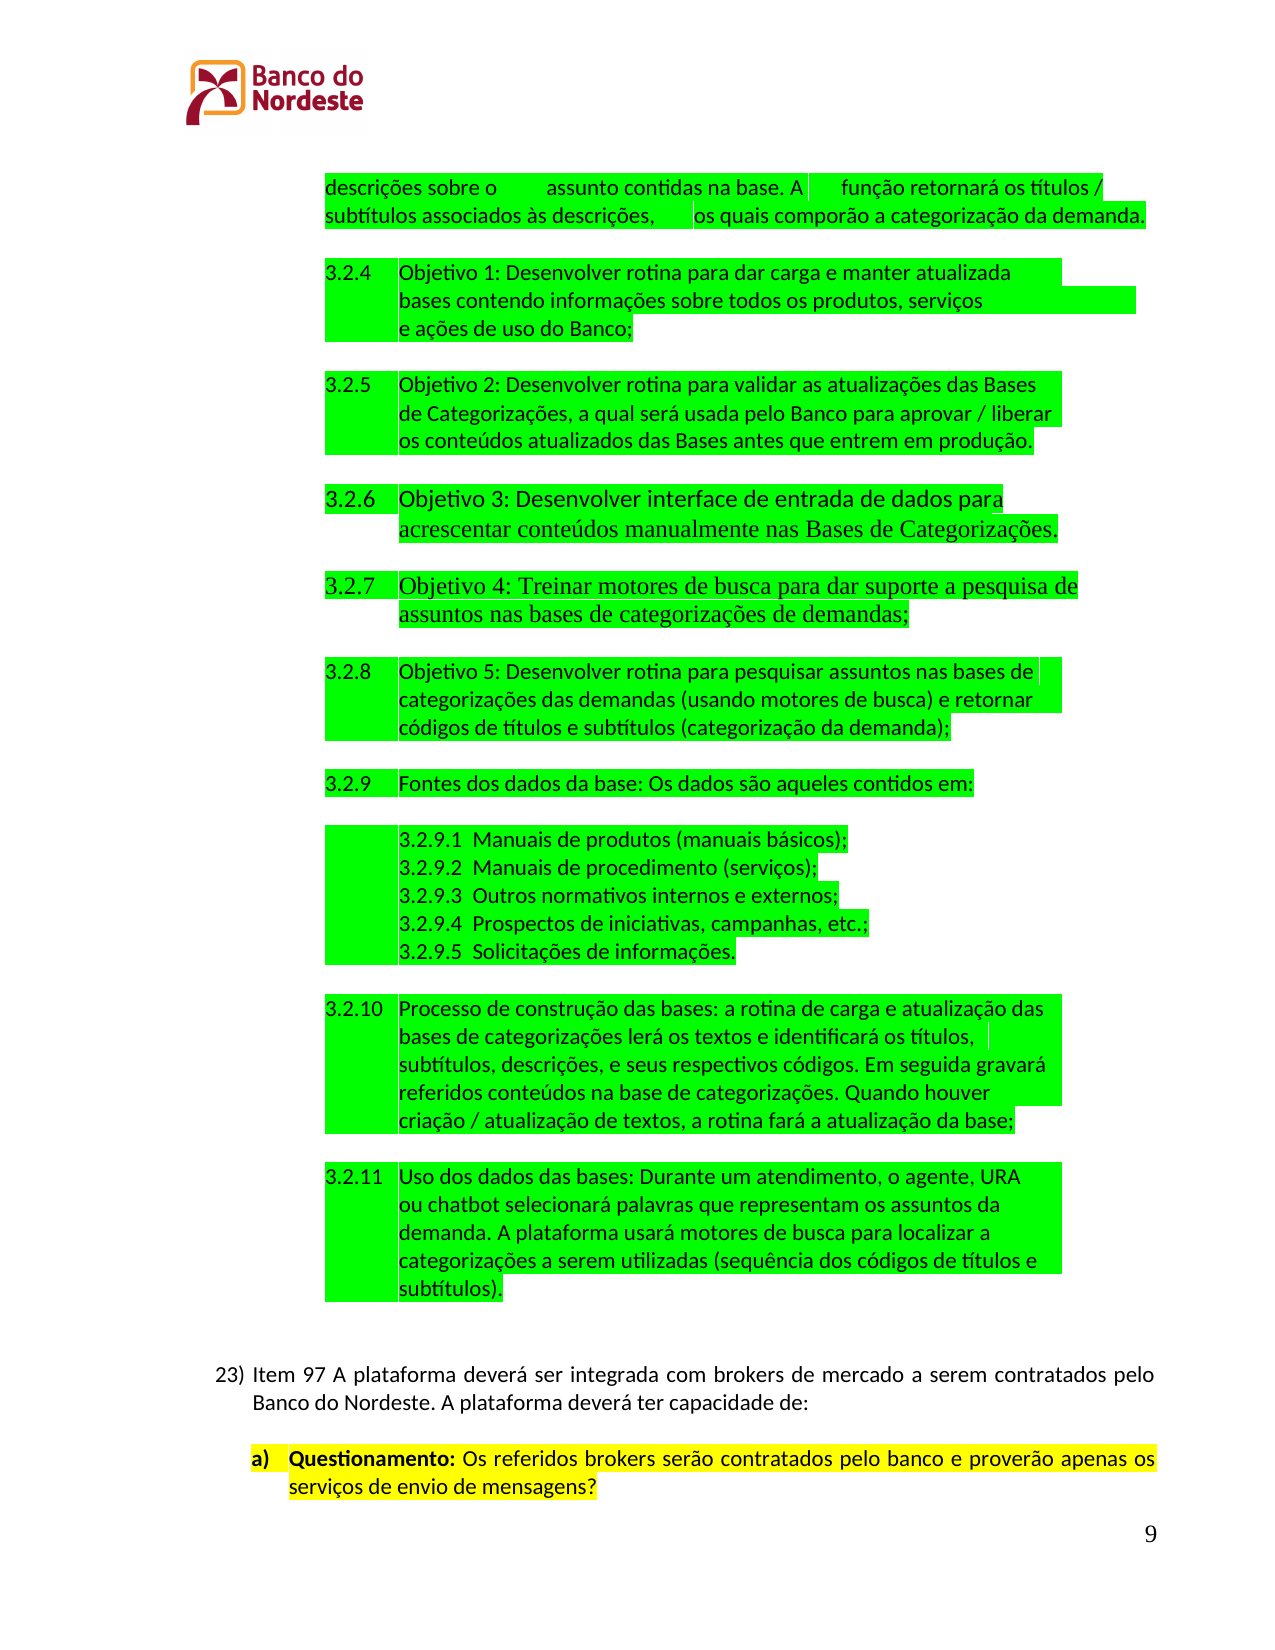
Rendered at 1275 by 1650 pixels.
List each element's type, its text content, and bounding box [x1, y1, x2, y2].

text 3.2.5 Objetivo 2: Desenvolver rotina para validar as atualizações das Bases de Categorizações, a qual será usada pelo Banco para aprovar / liberar os conteúdos atualizados das Bases antes que entrem em produção. [325, 371, 1157, 455]
list Item 97 A plataforma deverá ser integrada com brokers de mercado a serem contratados pelo Banco do Nordeste. A plataforma deverá ter capacidade de: [215, 1360, 1157, 1416]
text 3.2.9.4 Prospectos de iniciativas, campanhas, etc.; [325, 909, 1157, 937]
picture [177, 48, 375, 137]
text 3.2.9.5 Solicitações de informações. [325, 937, 1157, 965]
text 3.2.6 Objetivo 3: Desenvolver interface de entrada de dados para acrescentar conteúdos manualmente nas Bases de Categorizações. [177, 483, 1157, 543]
text 3.2.4 Objetivo 1: Desenvolver rotina para dar carga e manter atualizada bases contendo informações sobre todos os produtos, serviços e ações de uso do Banco; [325, 258, 1157, 342]
text 3.2.9.3 Outros normativos internos e externos; [325, 881, 1157, 909]
list Questionamento: Os referidos brokers serão contratados pelo banco e proverão apenas os serviços de envio de mensagens? [251, 1444, 1157, 1500]
text 3.2.8 Objetivo 5: Desenvolver rotina para pesquisar assuntos nas bases de categorizações das demandas (usando motores de busca) e retornar códigos de títulos e subtítulos (categorização da demanda); [325, 657, 1157, 741]
text descrições sobre o assunto contidas na base. A função retornará os títulos / subtítulos associados às descrições, os quais comporão a categorização da demanda. [325, 173, 1157, 229]
text 3.2.9.1 Manuais de produtos (manuais básicos); [325, 825, 1157, 853]
text 3.2.11 Uso dos dados das bases: Durante um atendimento, o agente, URA ou chatbot selecionará palavras que representam os assuntos da demanda. A plataforma usará motores de busca para localizar a categorizações a serem utilizadas (sequência dos códigos de títulos e subtítulos). [325, 1162, 1157, 1302]
text 3.2.10 Processo de construção das bases: a rotina de carga e atualização das bases de categorizações lerá os textos e identificará os títulos, subtítulos, descrições, e seus respectivos códigos. Em seguida gravará referidos conteúdos na base de categorizações. Quando houver criação / atualização de textos, a rotina fará a atualização da base; [325, 994, 1157, 1134]
text 3.2.9.2 Manuais de procedimento (serviços); [325, 853, 1157, 881]
text 3.2.9 Fontes dos dados da base: Os dados são aqueles contidos em: [325, 769, 1157, 797]
text 3.2.7 Objetivo 4: Treinar motores de busca para dar suporte a pesquisa de assuntos nas bases de categorizações de demandas; [177, 571, 1157, 628]
